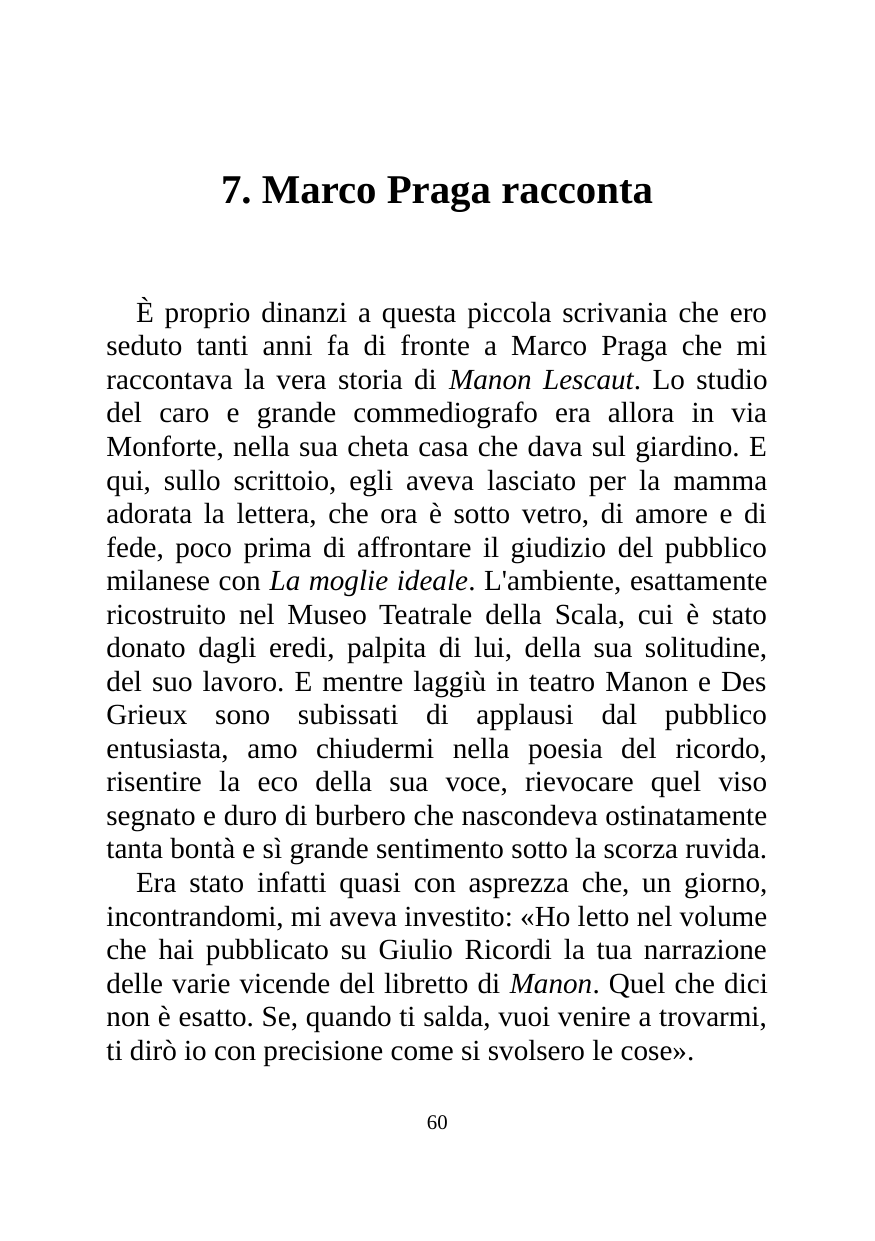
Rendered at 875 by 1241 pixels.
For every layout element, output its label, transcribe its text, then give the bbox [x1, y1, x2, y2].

text Era stato infatti quasi con asprezza che, un giorno, incontrandomi, mi aveva investito: «Ho letto nel volume che hai pubblicato su Giulio Ricordi la tua narrazione delle varie vicende del libretto di Manon. Quel che dici non è esatto. Se, quando ti salda, vuoi venire a trovarmi, ti dirò io con precisione come si svolsero le cose». [106, 865, 768, 1066]
text È proprio dinanzi a questa piccola scrivania che ero seduto tanti anni fa di fronte a Marco Praga che mi raccontava la vera storia di Manon Lescaut. Lo studio del caro e grande commediografo era allora in via Monforte, nella sua cheta casa che dava sul giardino. E qui, sullo scrittoio, egli aveva lasciato per la mamma adorata la lettera, che ora è sotto vetro, di amore e di fede, poco prima di affrontare il giudizio del pubblico milanese con La moglie ideale. L'ambiente, esattamente ricostruito nel Museo Teatrale della Scala, cui è stato donato dagli eredi, palpita di lui, della sua solitudine, del suo lavoro. E mentre laggiù in teatro Manon e Des Grieux sono subissati di applausi dal pubblico entusiasta, amo chiudermi nella poesia del ricordo, risentire la eco della sua voce, rievocare quel viso segnato e duro di burbero che nascondeva ostinatamente tanta bontà e sì grande sentimento sotto la scorza ruvida. [106, 295, 768, 865]
subtitle 7. Marco Praga racconta [106, 165, 768, 212]
